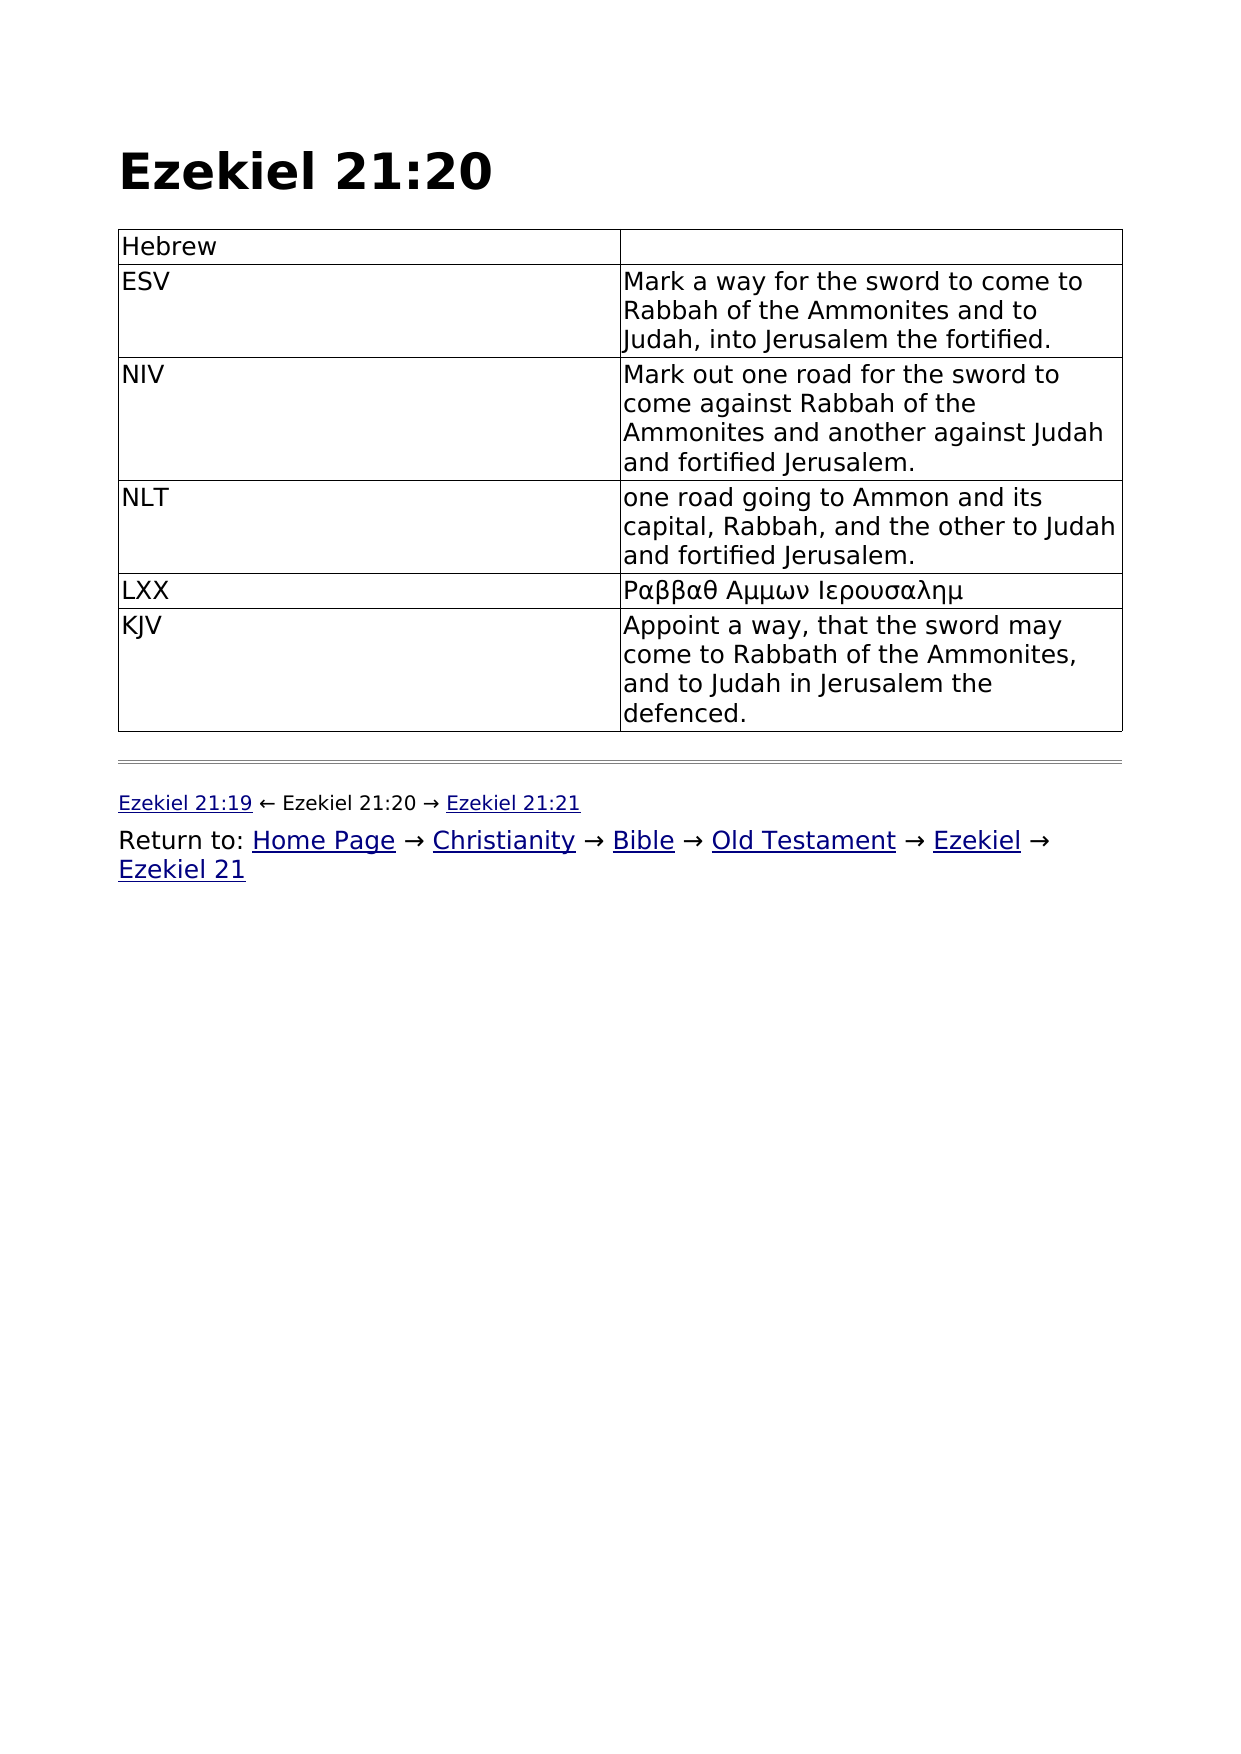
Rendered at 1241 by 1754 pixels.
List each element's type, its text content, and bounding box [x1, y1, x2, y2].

table_cell Mark a way for the sword to come to Rabbah of the Ammonites and to Judah, into Jerusalem the fortified. [621, 265, 1122, 357]
table_cell ESV [119, 265, 620, 357]
table_cell Ραββαθ Αμμων Ιερουσαλημ [621, 574, 1122, 608]
table_cell KJV [119, 609, 620, 731]
table_cell NLT [119, 481, 620, 573]
text Return to: Home Page → Christianity → Bible → Old Testament → Ezekiel → Ezekiel 21 [118, 826, 1122, 884]
subtitle Ezekiel 21:20 [118, 143, 1122, 201]
table_cell one road going to Ammon and its capital, Rabbah, and the other to Judah and fortified Jerusalem. [621, 481, 1122, 573]
table_cell NIV [119, 358, 620, 480]
table_header Hebrew [119, 230, 620, 264]
table_header [621, 230, 1122, 264]
table_cell Mark out one road for the sword to come against Rabbah of the Ammonites and another against Judah and fortified Jerusalem. [621, 358, 1122, 480]
table_cell Appoint a way, that the sword may come to Rabbath of the Ammonites, and to Judah in Jerusalem the defenced. [621, 609, 1122, 731]
table_cell LXX [119, 574, 620, 608]
text Ezekiel 21:19 ← Ezekiel 21:20 → Ezekiel 21:21 [118, 792, 1122, 826]
